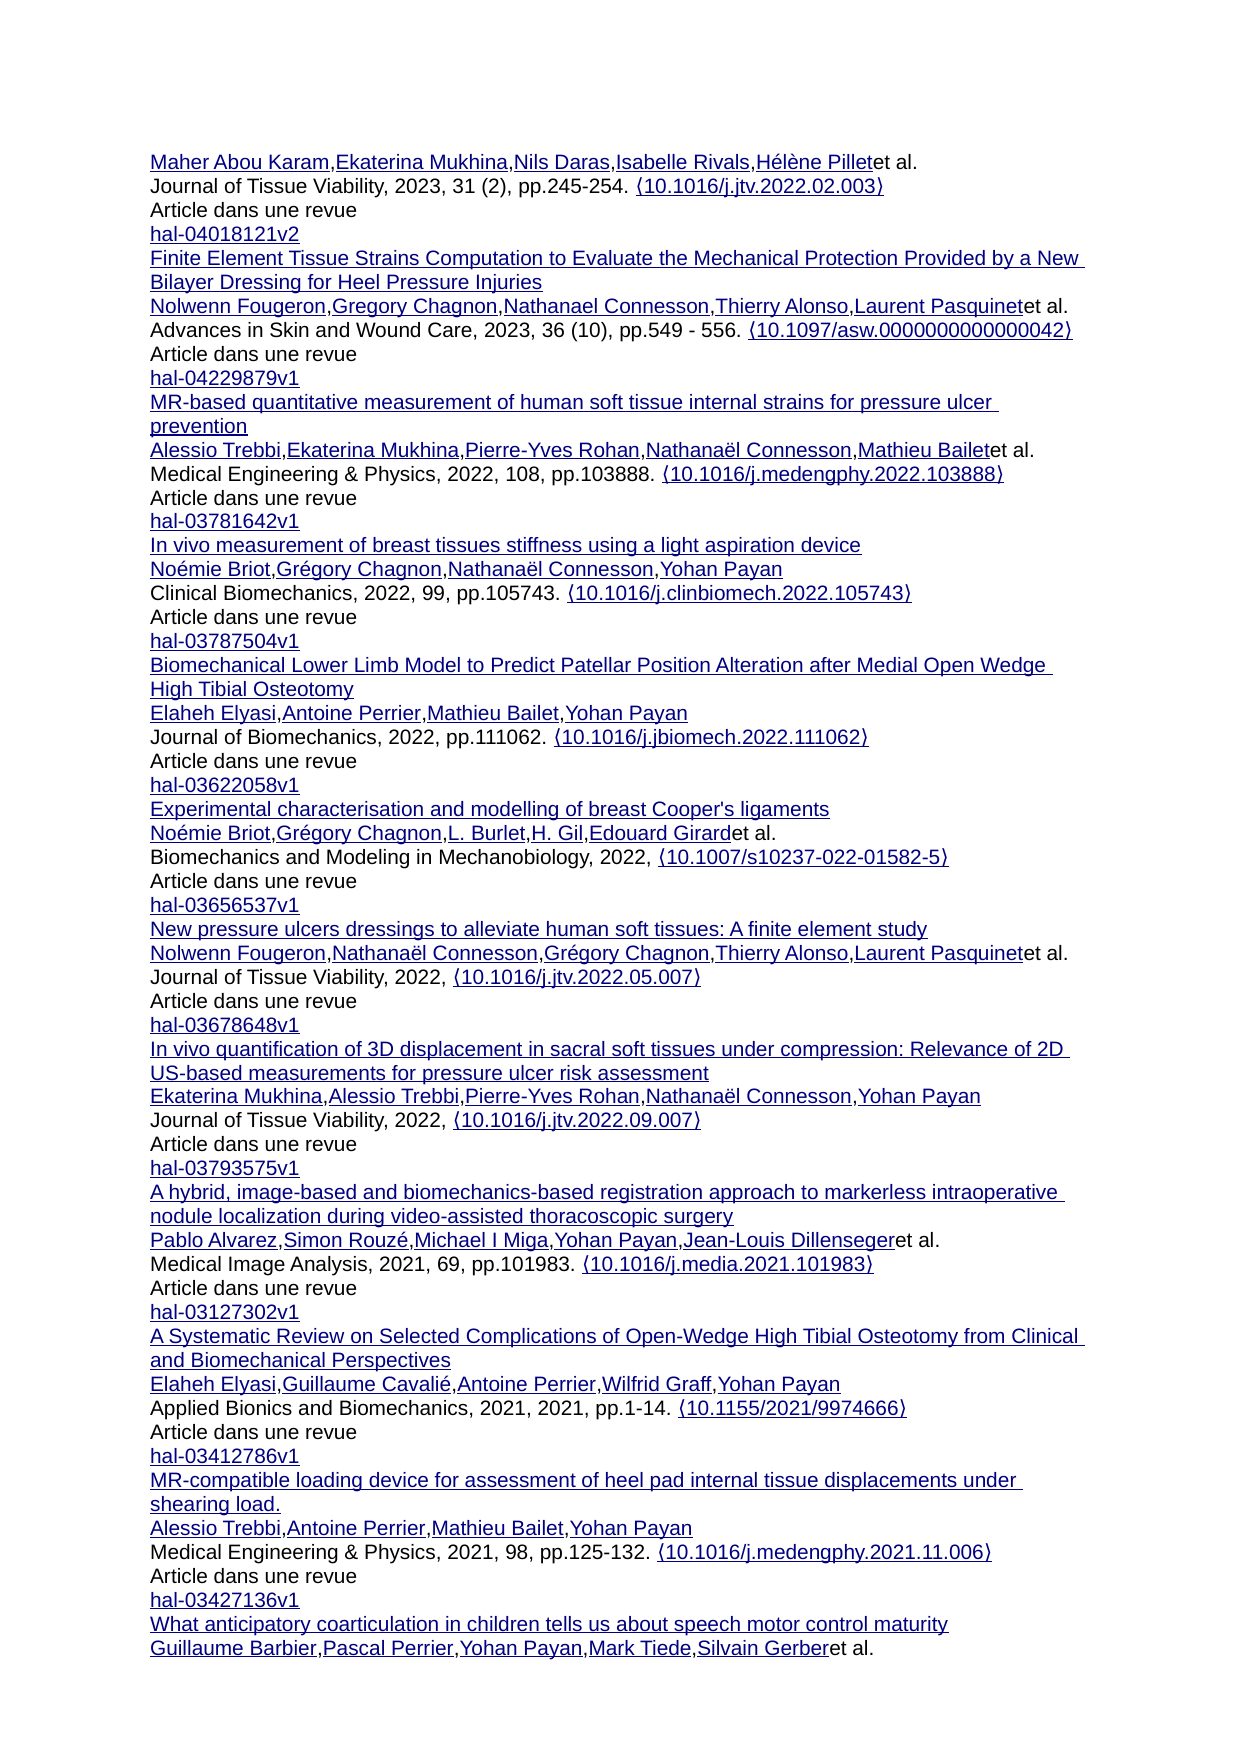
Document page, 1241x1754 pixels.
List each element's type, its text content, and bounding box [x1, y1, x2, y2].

table_cell New pressure ulcers dressings to alleviate human soft tissues: A finite element study Nolwenn Fougeron,Nathanaël Connesson,Grégory Chagnon,Thierry Alonso,Laurent Pasquinetet al. Journal of Tissue Viability, 2022, ⟨10.1016/j.jtv.2022.05.007⟩ Article dans une revue hal-03678648v1 [150, 917, 1090, 1036]
table_cell MR-compatible loading device for assessment of heel pad internal tissue displacements under shearing load. Alessio Trebbi,Antoine Perrier,Mathieu Bailet,Yohan Payan Medical Engineering & Physics, 2021, 98, pp.125-132. ⟨10.1016/j.medengphy.2021.11.006⟩ Article dans une revue hal-03427136v1 [150, 1468, 1090, 1611]
table_cell MR-based quantitative measurement of human soft tissue internal strains for pressure ulcer prevention Alessio Trebbi,Ekaterina Mukhina,Pierre-Yves Rohan,Nathanaël Connesson,Mathieu Bailetet al. Medical Engineering & Physics, 2022, 108, pp.103888. ⟨10.1016/j.medengphy.2022.103888⟩ Article dans une revue hal-03781642v1 [150, 390, 1090, 533]
table_cell In vivo measurement of breast tissues stiffness using a light aspiration device Noémie Briot,Grégory Chagnon,Nathanaël Connesson,Yohan Payan Clinical Biomechanics, 2022, 99, pp.105743. ⟨10.1016/j.clinbiomech.2022.105743⟩ Article dans une revue hal-03787504v1 [150, 533, 1090, 653]
table_cell Finite Element Tissue Strains Computation to Evaluate the Mechanical Protection Provided by a New Bilayer Dressing for Heel Pressure Injuries Nolwenn Fougeron,Gregory Chagnon,Nathanael Connesson,Thierry Alonso,Laurent Pasquinetet al. Advances in Skin and Wound Care, 2023, 36 (10), pp.549 - 556. ⟨10.1097/asw.0000000000000042⟩ Article dans une revue hal-04229879v1 [150, 246, 1090, 389]
table_cell Biomechanical Lower Limb Model to Predict Patellar Position Alteration after Medial Open Wedge High Tibial Osteotomy Elaheh Elyasi,Antoine Perrier,Mathieu Bailet,Yohan Payan Journal of Biomechanics, 2022, pp.111062. ⟨10.1016/j.jbiomech.2022.111062⟩ Article dans une revue hal-03622058v1 [150, 653, 1090, 797]
table_cell A Systematic Review on Selected Complications of Open-Wedge High Tibial Osteotomy from Clinical and Biomechanical Perspectives Elaheh Elyasi,Guillaume Cavalié,Antoine Perrier,Wilfrid Graff,Yohan Payan Applied Bionics and Biomechanics, 2021, 2021, pp.1-14. ⟨10.1155/2021/9974666⟩ Article dans une revue hal-03412786v1 [150, 1324, 1090, 1468]
table_cell What anticipatory coarticulation in children tells us about speech motor control maturity Guillaume Barbier,Pascal Perrier,Yohan Payan,Mark Tiede,Silvain Gerberet al. [150, 1611, 1090, 1659]
table_cell Experimental characterisation and modelling of breast Cooper's ligaments Noémie Briot,Grégory Chagnon,L. Burlet,H. Gil,Edouard Girardet al. Biomechanics and Modeling in Mechanobiology, 2022, ⟨10.1007/s10237-022-01582-5⟩ Article dans une revue hal-03656537v1 [150, 797, 1090, 917]
table_cell In vivo quantification of 3D displacement in sacral soft tissues under compression: Relevance of 2D US-based measurements for pressure ulcer risk assessment Ekaterina Mukhina,Alessio Trebbi,Pierre-Yves Rohan,Nathanaël Connesson,Yohan Payan Journal of Tissue Viability, 2022, ⟨10.1016/j.jtv.2022.09.007⟩ Article dans une revue hal-03793575v1 [150, 1036, 1090, 1180]
table_cell Maher Abou Karam,Ekaterina Mukhina,Nils Daras,Isabelle Rivals,Hélène Pilletet al. Journal of Tissue Viability, 2023, 31 (2), pp.245-254. ⟨10.1016/j.jtv.2022.02.003⟩ Article dans une revue hal-04018121v2 [150, 150, 1090, 246]
table_cell A hybrid, image-based and biomechanics-based registration approach to markerless intraoperative nodule localization during video-assisted thoracoscopic surgery Pablo Alvarez,Simon Rouzé,Michael I Miga,Yohan Payan,Jean-Louis Dillensegeret al. Medical Image Analysis, 2021, 69, pp.101983. ⟨10.1016/j.media.2021.101983⟩ Article dans une revue hal-03127302v1 [150, 1180, 1090, 1324]
